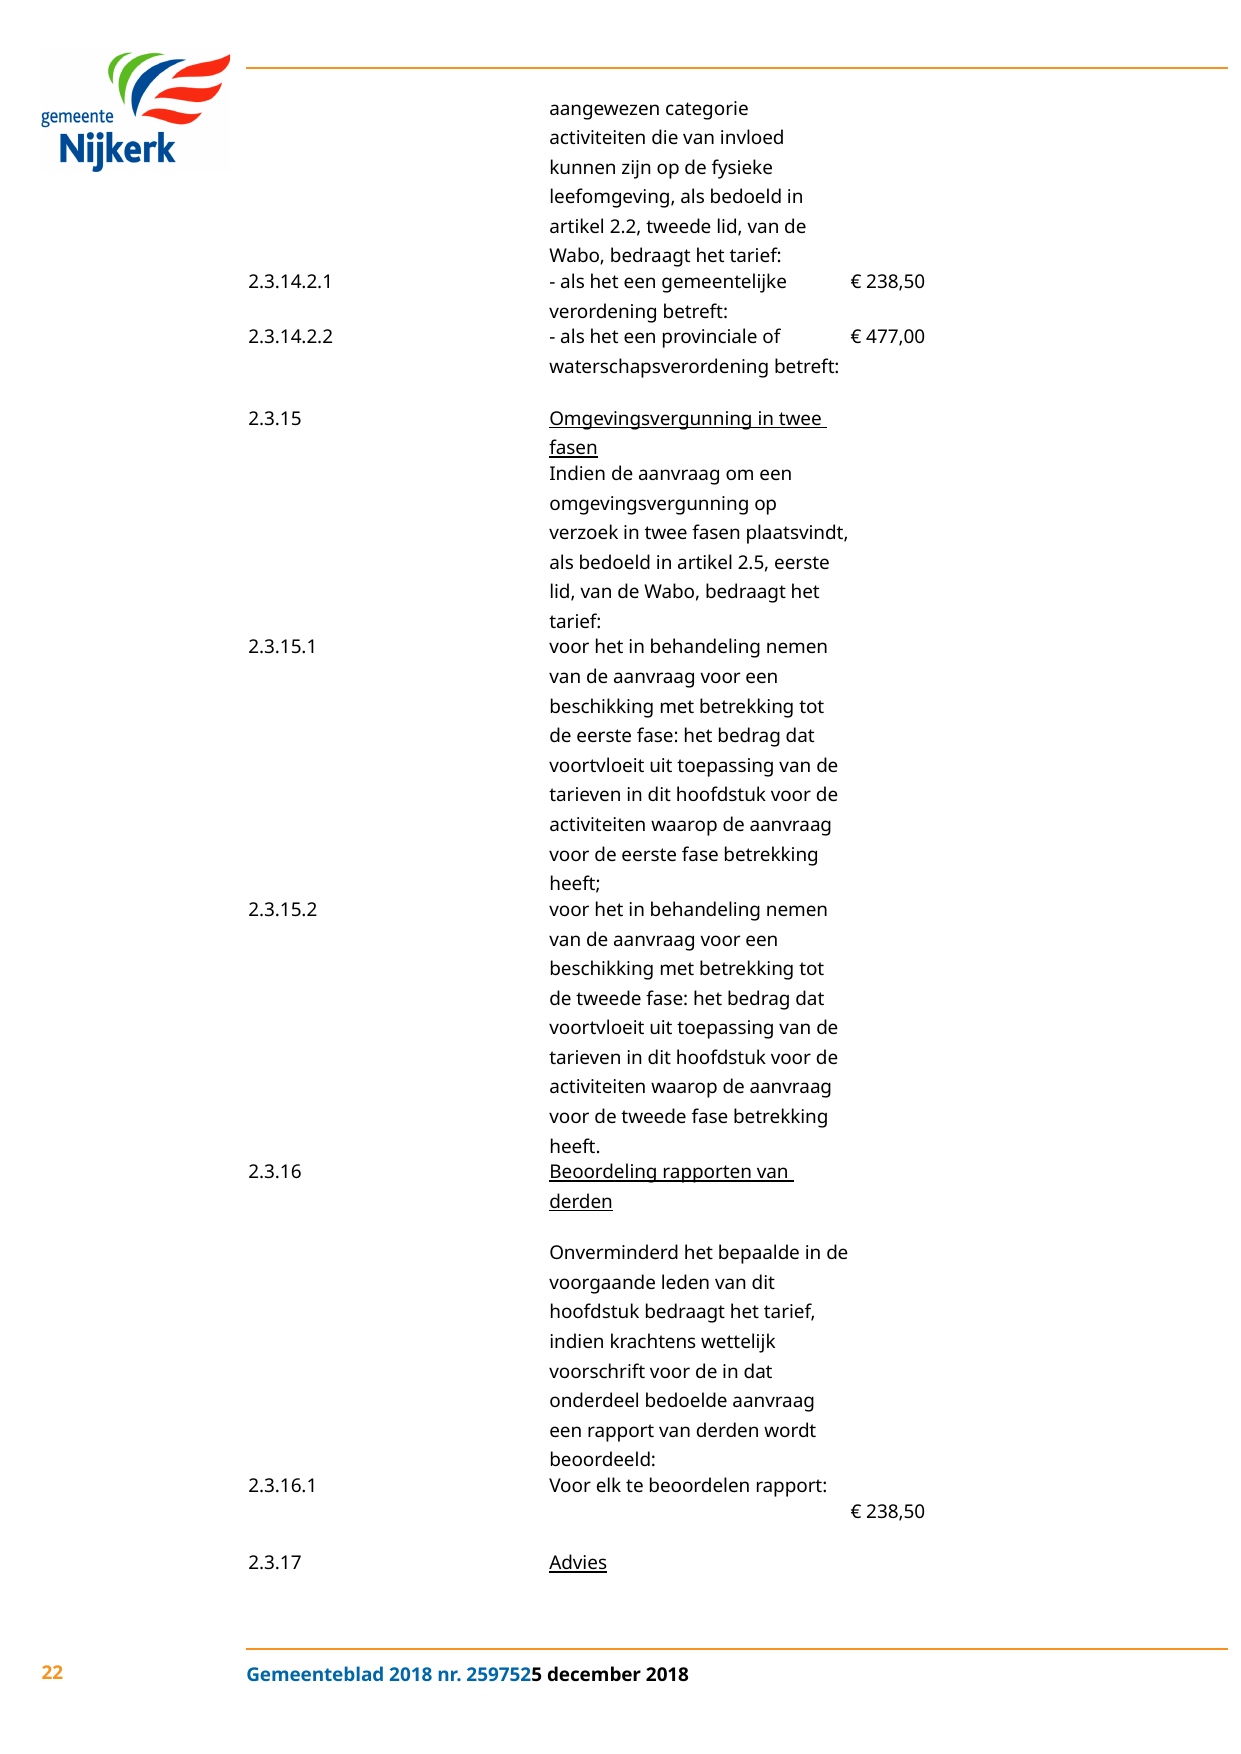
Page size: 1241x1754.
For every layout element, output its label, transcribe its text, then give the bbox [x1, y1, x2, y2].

table_cell Omgevingsvergunning in twee fasen [549, 405, 850, 460]
table_cell [549, 1498, 850, 1524]
picture [41, 47, 231, 172]
table_cell 2.3.14.2.2 [248, 324, 549, 379]
table_cell [850, 1240, 1152, 1472]
table_cell [850, 1550, 1152, 1575]
table_cell 2.3.15.1 [248, 634, 549, 896]
table_cell [850, 896, 1152, 1158]
table_cell € 238,50 [850, 1498, 1152, 1524]
table_cell € 238,50 [850, 269, 1152, 324]
table_cell - als het een gemeentelijke verordening betreft: [549, 269, 850, 324]
table_cell 2.3.16 [248, 1159, 549, 1214]
table_cell [248, 460, 549, 634]
table_cell Beoordeling rapporten van derden [549, 1159, 850, 1214]
table_cell [549, 1524, 850, 1549]
table_cell [850, 95, 1152, 268]
table_cell voor het in behandeling nemen van de aanvraag voor een beschikking met betrekking tot de tweede fase: het bedrag dat voortvloeit uit toepassing van de tarieven in dit hoofdstuk voor de activiteiten waarop de aanvraag voor de tweede fase betrekking heeft. [549, 896, 850, 1158]
table_cell Voor elk te beoordelen rapport: [549, 1473, 850, 1498]
table_cell € 477,00 [850, 324, 1152, 379]
table_cell [248, 1214, 549, 1239]
table_cell [850, 1473, 1152, 1498]
table_cell [850, 379, 1152, 405]
table_cell [549, 1575, 850, 1601]
table_cell [850, 1214, 1152, 1239]
table_cell [248, 95, 549, 268]
table_cell [248, 1498, 549, 1524]
table_cell aangewezen categorie activiteiten die van invloed kunnen zijn op de fysieke leefomgeving, als bedoeld in artikel 2.2, tweede lid, van de Wabo, bedraagt het tarief: [549, 95, 850, 268]
table_cell [850, 1524, 1152, 1549]
table_cell 2.3.14.2.1 [248, 269, 549, 324]
table_cell 2.3.15.2 [248, 896, 549, 1158]
table_cell [248, 1575, 549, 1601]
table_cell 2.3.16.1 [248, 1473, 549, 1498]
table_cell 2.3.15 [248, 405, 549, 460]
table_cell [248, 1240, 549, 1472]
table_cell [850, 634, 1152, 896]
table_cell [549, 1214, 850, 1239]
table_cell Onverminderd het bepaalde in de voorgaande leden van dit hoofdstuk bedraagt het tarief, indien krachtens wettelijk voorschrift voor de in dat onderdeel bedoelde aanvraag een rapport van derden wordt beoordeeld: [549, 1240, 850, 1472]
table_cell [248, 1524, 549, 1549]
table_cell Indien de aanvraag om een omgevingsvergunning op verzoek in twee fasen plaatsvindt, als bedoeld in artikel 2.5, eerste lid, van de Wabo, bedraagt het tarief: [549, 460, 850, 634]
table_cell [850, 1575, 1152, 1601]
table_cell voor het in behandeling nemen van de aanvraag voor een beschikking met betrekking tot de eerste fase: het bedrag dat voortvloeit uit toepassing van de tarieven in dit hoofdstuk voor de activiteiten waarop de aanvraag voor de eerste fase betrekking heeft; [549, 634, 850, 896]
table_cell [850, 405, 1152, 460]
table_cell Advies [549, 1550, 850, 1575]
table_cell 2.3.17 [248, 1550, 549, 1575]
table_cell [248, 379, 549, 405]
table_cell [850, 460, 1152, 634]
table_cell [549, 379, 850, 405]
table_cell [850, 1159, 1152, 1214]
table_cell - als het een provinciale of waterschapsverordening betreft: [549, 324, 850, 379]
